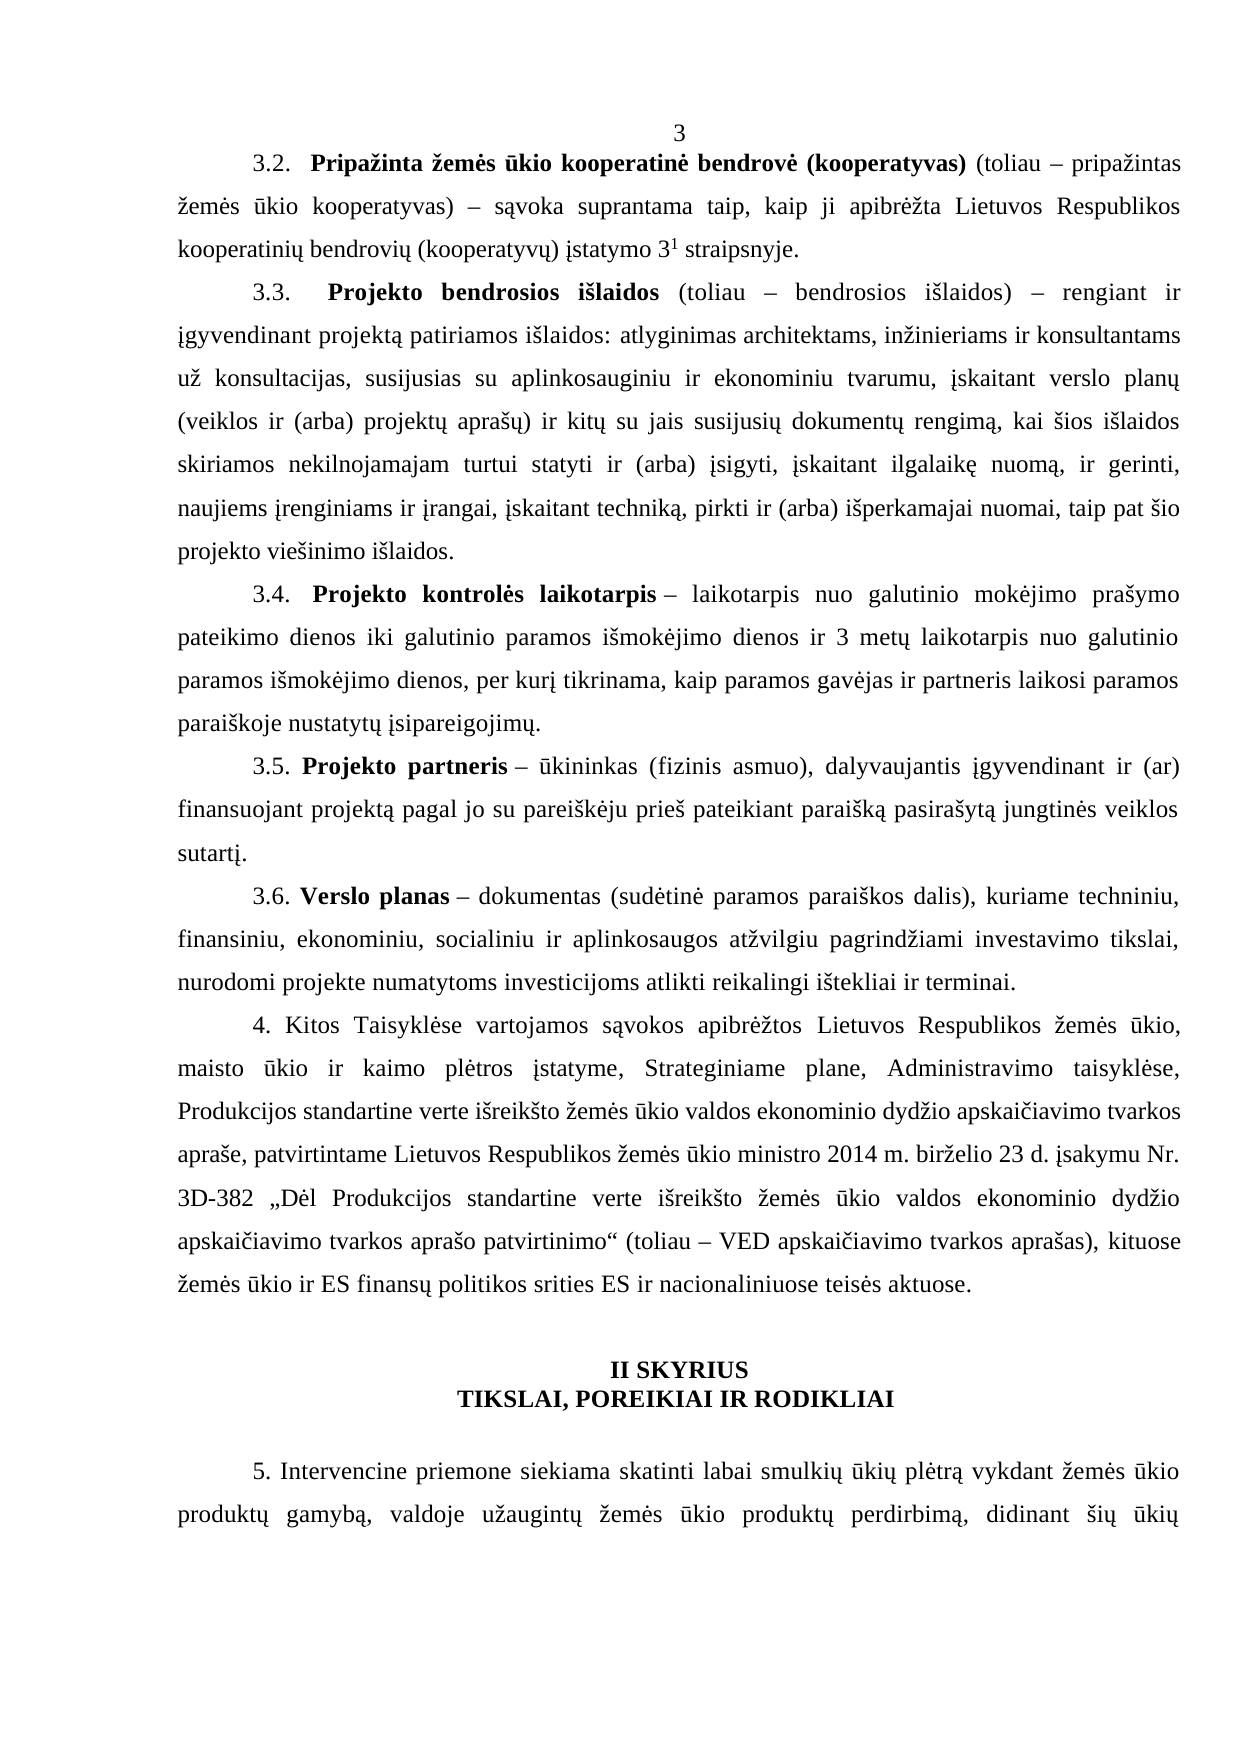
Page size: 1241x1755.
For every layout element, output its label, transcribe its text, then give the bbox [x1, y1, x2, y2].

text 3.6. Verslo planas – dokumentas (sudėtinė paramos paraiškos dalis), kuriame techniniu, finansiniu, ekonominiu, socialiniu ir aplinkosaugos atžvilgiu pagrindžiami investavimo tikslai, nurodomi projekte numatytoms investicijoms atlikti reikalingi ištekliai ir terminai. [177, 881, 1181, 996]
text 5. Intervencine priemone siekiama skatinti labai smulkių ūkių plėtrą vykdant žemės ūkio produktų gamybą, valdoje užaugintų žemės ūkio produktų perdirbimą, didinant šių ūkių [177, 1456, 1181, 1528]
text II SKYRIUS [177, 1355, 1181, 1384]
text 3.2. Pripažinta žemės ūkio kooperatinė bendrovė (kooperatyvas) (toliau – pripažintas žemės ūkio kooperatyvas) – sąvoka suprantama taip, kaip ji apibrėžta Lietuvos Respublikos kooperatinių bendrovių (kooperatyvų) įstatymo 31 straipsnyje. [177, 148, 1181, 263]
text 3.3. Projekto bendrosios išlaidos (toliau – bendrosios išlaidos) – rengiant ir įgyvendinant projektą patiriamos išlaidos: atlyginimas architektams, inžinieriams ir konsultantams už konsultacijas, susijusias su aplinkosauginiu ir ekonominiu tvarumu, įskaitant verslo planų (veiklos ir (arba) projektų aprašų) ir kitų su jais susijusių dokumentų rengimą, kai šios išlaidos skiriamos nekilnojamajam turtui statyti ir (arba) įsigyti, įskaitant ilgalaikę nuomą, ir gerinti, naujiems įrenginiams ir įrangai, įskaitant techniką, pirkti ir (arba) išperkamajai nuomai, taip pat šio projekto viešinimo išlaidos. [177, 277, 1181, 564]
text 3.5. Projekto partneris – ūkininkas (fizinis asmuo), dalyvaujantis įgyvendinant ir (ar) finansuojant projektą pagal jo su pareiškėju prieš pateikiant paraišką pasirašytą jungtinės veiklos sutartį. [177, 751, 1181, 866]
text 4. Kitos Taisyklėse vartojamos sąvokos apibrėžtos Lietuvos Respublikos žemės ūkio, maisto ūkio ir kaimo plėtros įstatyme, Strateginiame plane, Administravimo taisyklėse, Produkcijos standartine verte išreikšto žemės ūkio valdos ekonominio dydžio apskaičiavimo tvarkos apraše, patvirtintame Lietuvos Respublikos žemės ūkio ministro 2014 m. birželio 23 d. įsakymu Nr. 3D-382 „Dėl Produkcijos standartine verte išreikšto žemės ūkio valdos ekonominio dydžio apskaičiavimo tvarkos aprašo patvirtinimo“ (toliau – VED apskaičiavimo tvarkos aprašas), kituose žemės ūkio ir ES finansų politikos srities ES ir nacionaliniuose teisės aktuose. [177, 1010, 1181, 1298]
text 3.4. Projekto kontrolės laikotarpis – laikotarpis nuo galutinio mokėjimo prašymo pateikimo dienos iki galutinio paramos išmokėjimo dienos ir 3 metų laikotarpis nuo galutinio paramos išmokėjimo dienos, per kurį tikrinama, kaip paramos gavėjas ir partneris laikosi paramos paraiškoje nustatytų įsipareigojimų. [177, 579, 1181, 737]
text TIKSLAI, POREIKIAI IR RODIKLIAI [177, 1384, 1181, 1413]
